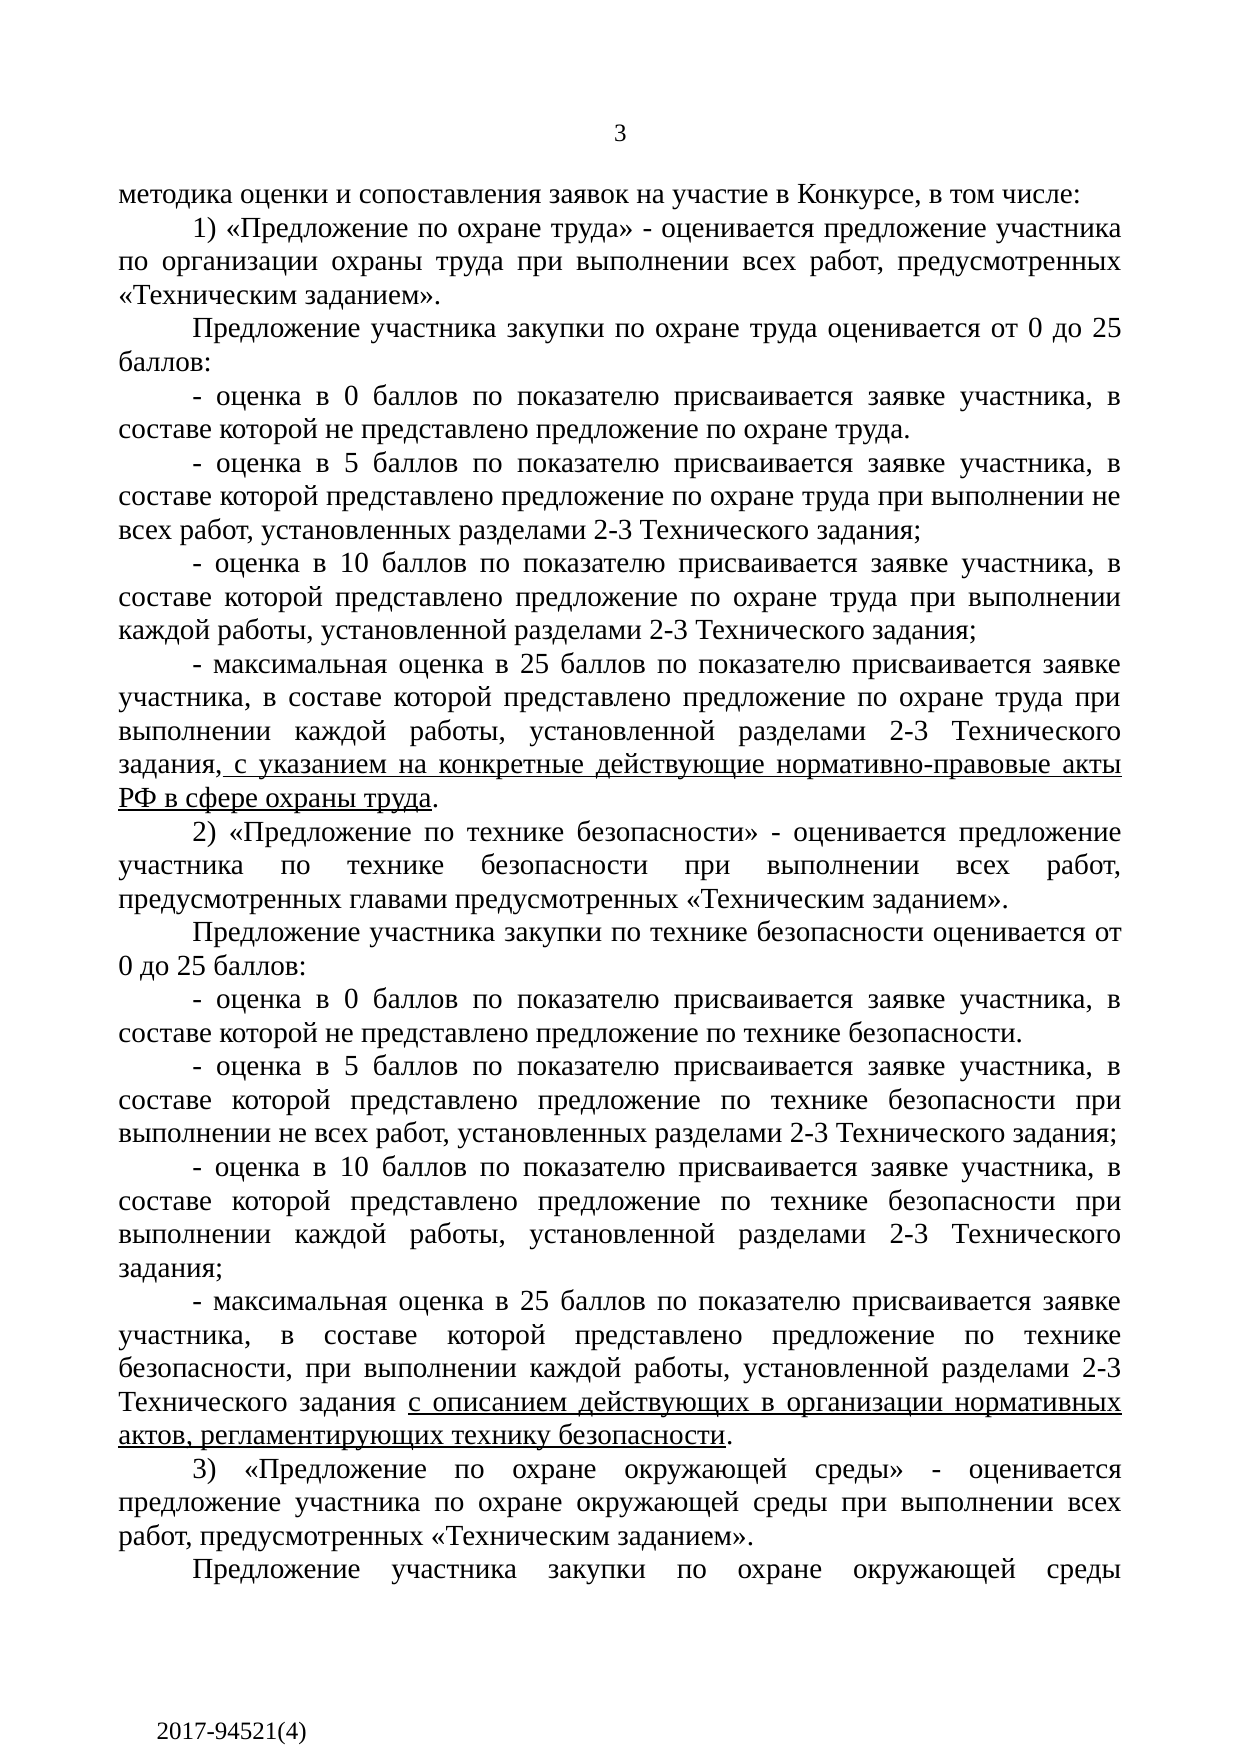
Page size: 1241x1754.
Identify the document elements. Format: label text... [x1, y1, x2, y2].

text Предложение участника закупки по технике безопасности оценивается от 0 до 25 баллов: [118, 914, 1122, 981]
text - оценка в 5 баллов по показателю присваивается заявке участника, в составе которой представлено предложение по охране труда при выполнении не всех работ, установленных разделами 2-3 Технического задания; [118, 445, 1122, 545]
text - оценка в 5 баллов по показателю присваивается заявке участника, в составе которой представлено предложение по технике безопасности при выполнении не всех работ, установленных разделами 2-3 Технического задания; [118, 1048, 1122, 1149]
text - оценка в 10 баллов по показателю присваивается заявке участника, в составе которой представлено предложение по технике безопасности при выполнении каждой работы, установленной разделами 2-3 Технического задания; [118, 1149, 1122, 1283]
text - оценка в 10 баллов по показателю присваивается заявке участника, в составе которой представлено предложение по охране труда при выполнении каждой работы, установленной разделами 2-3 Технического задания; [118, 545, 1122, 646]
text Предложение участника закупки по охране окружающей среды [118, 1552, 1122, 1585]
text - максимальная оценка в 25 баллов по показателю присваивается заявке участника, в составе которой представлено предложение по технике безопасности, при выполнении каждой работы, установленной разделами 2-3 Технического задания с описанием действующих в организации нормативных актов, регламентирующих технику безопасности. [118, 1283, 1122, 1451]
text 1) «Предложение по охране труда» - оценивается предложение участника по организации охраны труда при выполнении всех работ, предусмотренных «Техническим заданием». [118, 210, 1122, 311]
text - максимальная оценка в 25 баллов по показателю присваивается заявке участника, в составе которой представлено предложение по охране труда при выполнении каждой работы, установленной разделами 2-3 Технического задания, с указанием на конкретные действующие нормативно-правовые акты РФ в сфере охраны труда. [118, 646, 1122, 814]
text - оценка в 0 баллов по показателю присваивается заявке участника, в составе которой не представлено предложение по охране труда. [118, 378, 1122, 445]
text - оценка в 0 баллов по показателю присваивается заявке участника, в составе которой не представлено предложение по технике безопасности. [118, 981, 1122, 1048]
text 3) «Предложение по охране окружающей среды» - оценивается предложение участника по охране окружающей среды при выполнении всех работ, предусмотренных «Техническим заданием». [118, 1451, 1122, 1552]
text Предложение участника закупки по охране труда оценивается от 0 до 25 баллов: [118, 311, 1122, 378]
text 2) «Предложение по технике безопасности» - оценивается предложение участника по технике безопасности при выполнении всех работ, предусмотренных главами предусмотренных «Техническим заданием». [118, 814, 1122, 914]
text методика оценки и сопоставления заявок на участие в Конкурсе, в том числе: [118, 176, 1122, 210]
